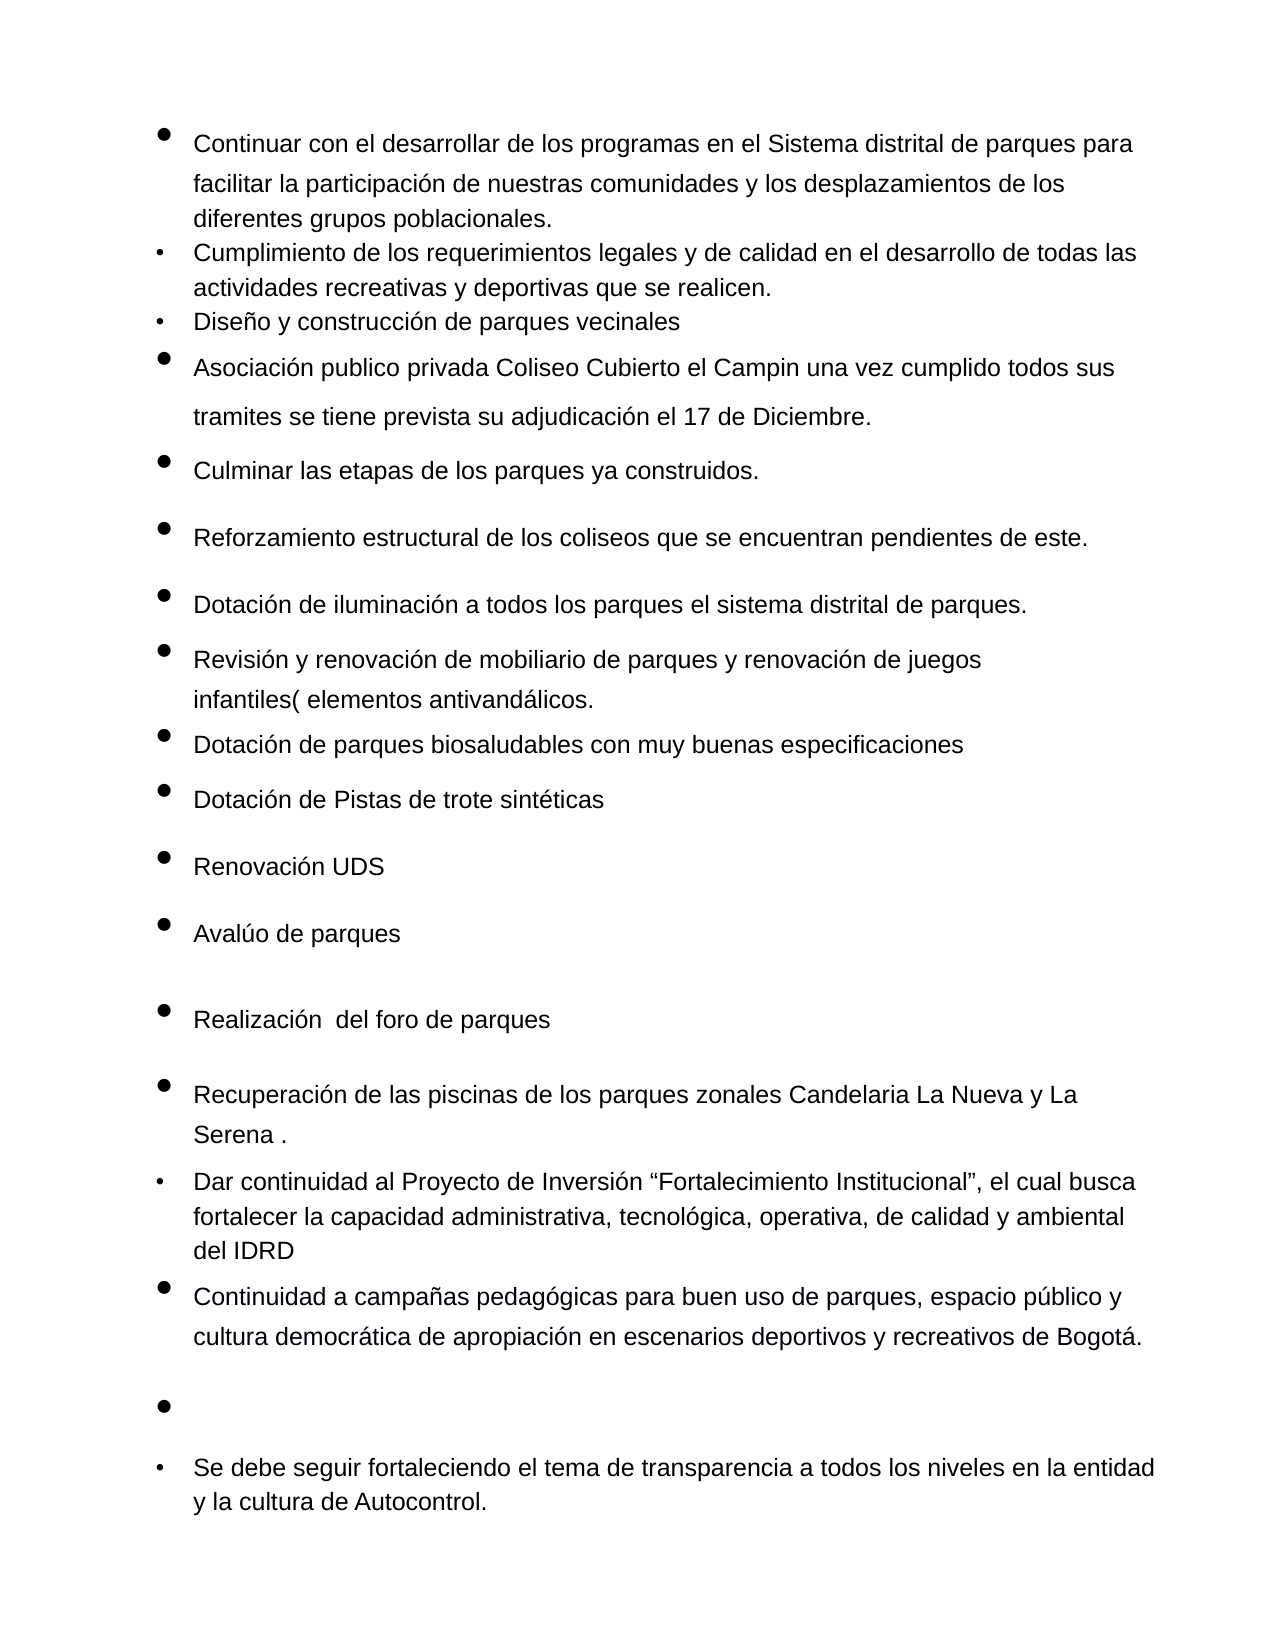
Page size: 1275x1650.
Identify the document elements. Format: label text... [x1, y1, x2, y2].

list Realización del foro de parques [156, 975, 1157, 1043]
list Continuidad a campañas pedagógicas para buen uso de parques, espacio público y cultura democrática de apropiación en escenarios deportivos y recreativos de Bogotá. [156, 1271, 1157, 1351]
list Dar continuidad al Proyecto de Inversión “Fortalecimiento Institucional”, el cual busca fortalecer la capacidad administrativa, tecnológica, operativa, de calidad y ambiental del IDRD [156, 1167, 1157, 1265]
list Reforzamiento estructural de los coliseos que se encuentran pendientes de este. [156, 512, 1157, 557]
list Recuperación de las piscinas de los parques zonales Candelaria La Nueva y La Serena . [156, 1069, 1157, 1149]
list Dotación de iluminación a todos los parques el sistema distrital de parques. [156, 579, 1157, 624]
list Continuar con el desarrollar de los programas en el Sistema distrital de parques para facilitar la participación de nuestras comunidades y los desplazamientos de los diferentes grupos poblacionales. [156, 118, 1157, 233]
list Revisión y renovación de mobiliario de parques y renovación de juegos infantiles( elementos antivandálicos. [156, 633, 1157, 713]
list Culminar las etapas de los parques ya construidos. [156, 445, 1157, 491]
list Diseño y construcción de parques vecinales [156, 307, 1157, 336]
list Renovación UDS [156, 841, 1157, 886]
list Cumplimiento de los requerimientos legales y de calidad en el desarrollo de todas las actividades recreativas y deportivas que se realicen. [156, 238, 1157, 302]
list Avalúo de parques [156, 908, 1157, 953]
list Se debe seguir fortaleciendo el tema de transparencia a todos los niveles en la entidad y la cultura de Autocontrol. [156, 1452, 1157, 1516]
list Dotación de Pistas de trote sintéticas [156, 774, 1157, 819]
list Asociación publico privada Coliseo Cubierto el Campin una vez cumplido todos sus tramites se tiene prevista su adjudicación el 17 de Diciembre. [156, 342, 1157, 431]
list Dotación de parques biosaludables con muy buenas especificaciones [156, 719, 1157, 765]
